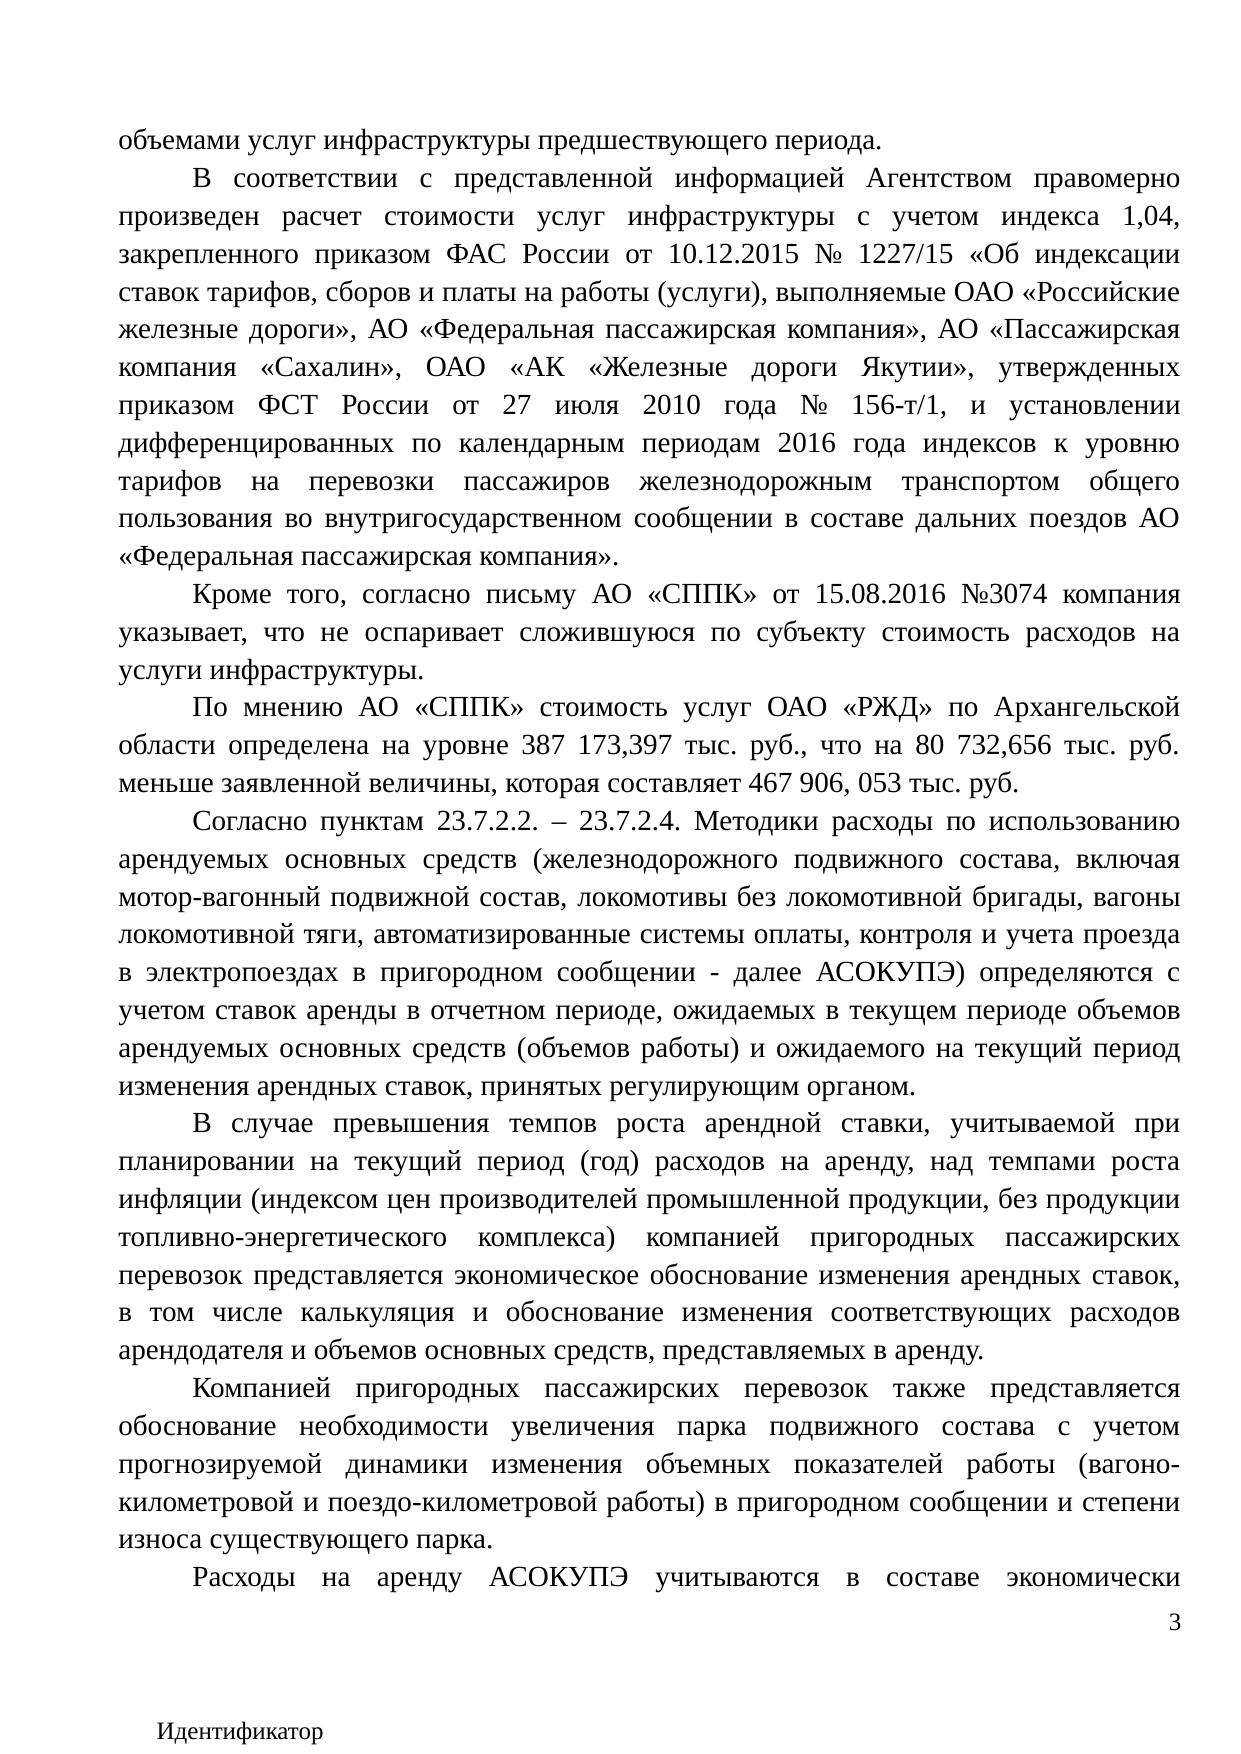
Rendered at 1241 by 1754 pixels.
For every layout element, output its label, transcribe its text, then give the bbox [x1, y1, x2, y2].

text Согласно пунктам 23.7.2.2. – 23.7.2.4. Методики расходы по использованию арендуемых основных средств (железнодорожного подвижного состава, включая мотор-вагонный подвижной состав, локомотивы без локомотивной бригады, вагоны локомотивной тяги, автоматизированные системы оплаты, контроля и учета проезда в электропоездах в пригородном сообщении - далее АСОКУПЭ) определяются с учетом ставок аренды в отчетном периоде, ожидаемых в текущем периоде объемов арендуемых основных средств (объемов работы) и ожидаемого на текущий период изменения арендных ставок, принятых регулирующим органом. [118, 799, 1181, 1101]
text В соответствии с представленной информацией Агентством правомерно произведен расчет стоимости услуг инфраструктуры с учетом индекса 1,04, закрепленного приказом ФАС России от 10.12.2015 № 1227/15 «Об индексации ставок тарифов, сборов и платы на работы (услуги), выполняемые ОАО «Российские железные дороги», АО «Федеральная пассажирская компания», АО «Пассажирская компания «Сахалин», ОАО «АК «Железные дороги Якутии», утвержденных приказом ФСТ России от 27 июля 2010 года № 156-т/1, и установлении дифференцированных по календарным периодам 2016 года индексов к уровню тарифов на перевозки пассажиров железнодорожным транспортом общего пользования во внутригосударственном сообщении в составе дальних поездов АО «Федеральная пассажирская компания». [118, 156, 1181, 572]
text По мнению АО «СППК» стоимость услуг ОАО «РЖД» по Архангельской области определена на уровне 387 173,397 тыс. руб., что на 80 732,656 тыс. руб. меньше заявленной величины, которая составляет 467 906, 053 тыс. руб. [118, 685, 1181, 799]
text Кроме того, согласно письму АО «СППК» от 15.08.2016 №3074 компания указывает, что не оспаривает сложившуюся по субъекту стоимость расходов на услуги инфраструктуры. [118, 572, 1181, 685]
text Компанией пригородных пассажирских перевозок также представляется обоснование необходимости увеличения парка подвижного состава с учетом прогнозируемой динамики изменения объемных показателей работы (вагоно-километровой и поездо-километровой работы) в пригородном сообщении и степени износа существующего парка. [118, 1366, 1181, 1555]
text Расходы на аренду АСОКУПЭ учитываются в составе экономически [118, 1555, 1181, 1593]
text В случае превышения темпов роста арендной ставки, учитываемой при планировании на текущий период (год) расходов на аренду, над темпами роста инфляции (индексом цен производителей промышленной продукции, без продукции топливно-энергетического комплекса) компанией пригородных пассажирских перевозок представляется экономическое обоснование изменения арендных ставок, в том числе калькуляция и обоснование изменения соответствующих расходов арендодателя и объемов основных средств, представляемых в аренду. [118, 1101, 1181, 1366]
text объемами услуг инфраструктуры предшествующего периода. [118, 118, 1181, 156]
